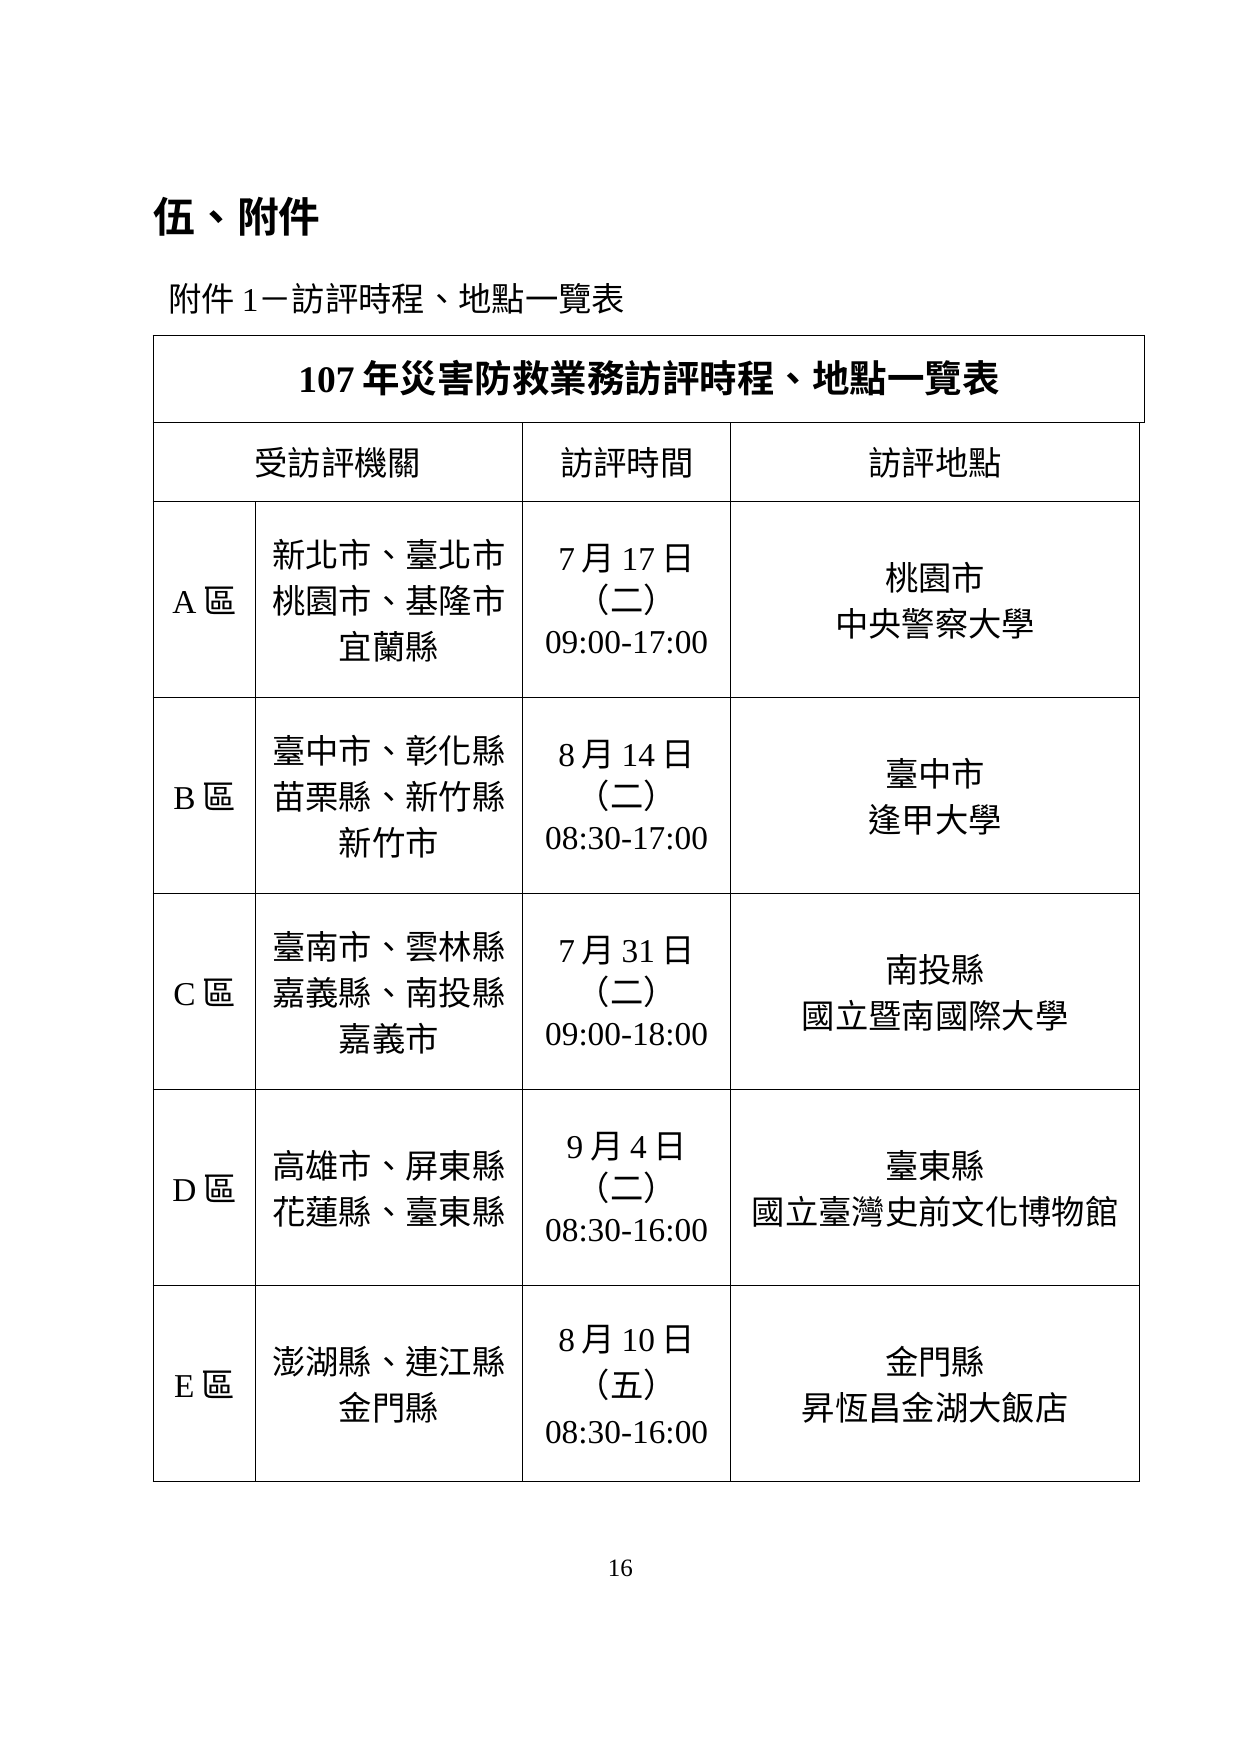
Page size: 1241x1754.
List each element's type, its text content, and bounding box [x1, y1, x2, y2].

table_cell 臺南市、雲林縣 嘉義縣、南投縣 嘉義市 [256, 894, 522, 1089]
subtitle 附件1－訪評時程、地點一覽表 [168, 268, 1087, 322]
table_cell 7月17日 （二） 09:00-17:00 [523, 502, 730, 697]
table_cell 金門縣 昇恆昌金湖大飯店 [731, 1286, 1139, 1481]
subtitle 伍、附件 [153, 189, 1087, 243]
table_cell 澎湖縣、連江縣 金門縣 [256, 1286, 522, 1481]
table_cell 臺中市、彰化縣 苗栗縣、新竹縣 新竹市 [256, 698, 522, 893]
table_cell 訪評地點 [731, 423, 1139, 501]
table_cell 受訪評機關 [154, 423, 522, 501]
table_cell 新北市、臺北市 桃園市、基隆市 宜蘭縣 [256, 502, 522, 697]
table_cell [1140, 697, 1144, 893]
table_header 107年災害防救業務訪評時程、地點一覽表 [154, 336, 1144, 422]
table_cell [1140, 893, 1144, 1089]
table_cell 7月31日 （二） 09:00-18:00 [523, 894, 730, 1089]
table_cell B區 [154, 698, 255, 893]
table_cell [1140, 501, 1144, 697]
table_cell D區 [154, 1090, 255, 1285]
table_cell 訪評時間 [523, 423, 730, 501]
table_cell [1140, 1285, 1144, 1481]
table_cell E區 [154, 1286, 255, 1481]
table_cell [1140, 1089, 1144, 1285]
table_cell 桃園市 中央警察大學 [731, 502, 1139, 697]
table_cell 8月14日 （二） 08:30-17:00 [523, 698, 730, 893]
table_cell 南投縣 國立暨南國際大學 [731, 894, 1139, 1089]
table_cell 臺中市 逢甲大學 [731, 698, 1139, 893]
table_cell 臺東縣 國立臺灣史前文化博物館 [731, 1090, 1139, 1285]
table_cell 高雄市、屏東縣 花蓮縣、臺東縣 [256, 1090, 522, 1285]
table_cell 9月4日 （二） 08:30-16:00 [523, 1090, 730, 1285]
table_cell A區 [154, 502, 255, 697]
table_cell 8月10日 （五） 08:30-16:00 [523, 1286, 730, 1481]
table_cell [1140, 423, 1144, 501]
table_cell C區 [154, 894, 255, 1089]
